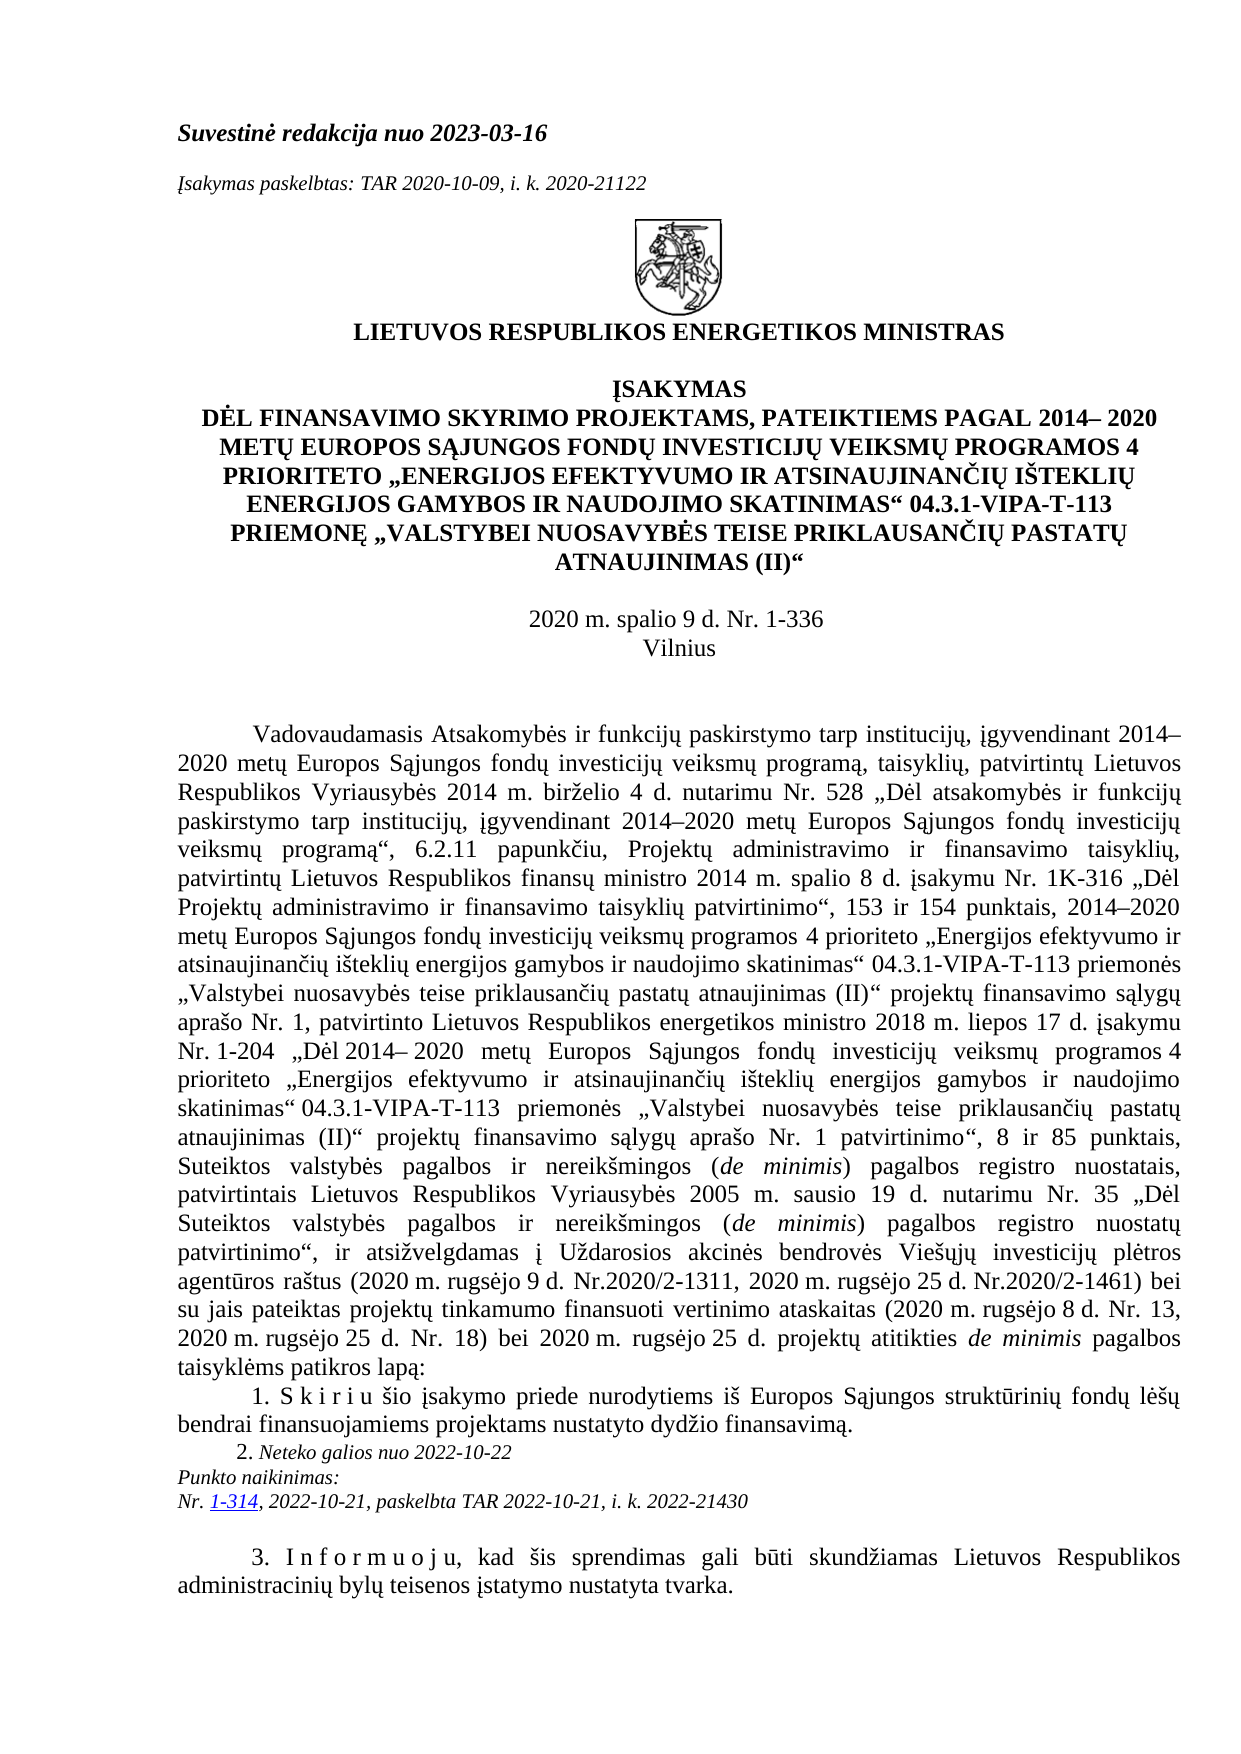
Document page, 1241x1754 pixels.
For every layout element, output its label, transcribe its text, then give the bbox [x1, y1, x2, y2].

text DĖL FINANSAVIMO SKYRIMO PROJEKTAMS, PATEIKTIEMS PAGAL 2014– 2020 METŲ EUROPOS SĄJUNGOS FONDŲ INVESTICIJŲ VEIKSMŲ PROGRAMOS 4 PRIORITETO „Energijos efektyvumo ir atsinaujinančių išteklių energijos gamybos ir naudojimo skatinimas“ 04.3.1-vipa-t-113 PRIEMONĘ „valstybei nuosavybės teise priklausančių pastatų atnaujinimas (II)“ [177, 403, 1181, 576]
text ĮSAKYMAS [177, 374, 1181, 403]
text Nr. 1-314, 2022-10-21, paskelbta TAR 2022-10-21, i. k. 2022-21430 [177, 1489, 1181, 1513]
text Suvestinė redakcija nuo 2023-03-16 [177, 118, 1181, 147]
text Vadovaudamasis Atsakomybės ir funkcijų paskirstymo tarp institucijų, įgyvendinant 2014–2020 metų Europos Sąjungos fondų investicijų veiksmų programą, taisyklių, patvirtintų Lietuvos Respublikos Vyriausybės 2014 m. birželio 4 d. nutarimu Nr. 528 „Dėl atsakomybės ir funkcijų paskirstymo tarp institucijų, įgyvendinant 2014–2020 metų Europos Sąjungos fondų investicijų veiksmų programą“, 6.2.11 papunkčiu, Projektų administravimo ir finansavimo taisyklių, patvirtintų Lietuvos Respublikos finansų ministro 2014 m. spalio 8 d. įsakymu Nr. 1K-316 „Dėl Projektų administravimo ir finansavimo taisyklių patvirtinimo“, 153 ir 154 punktais, 2014–2020 metų Europos Sąjungos fondų investicijų veiksmų programos 4 prioriteto „Energijos efektyvumo ir atsinaujinančių išteklių energijos gamybos ir naudojimo skatinimas“ 04.3.1-vipa-t-113 priemonės „Valstybei nuosavybės teise priklausančių pastatų atnaujinimas (II)“ projektų finansavimo sąlygų aprašo Nr. 1, patvirtinto Lietuvos Respublikos energetikos ministro 2018 m. liepos 17 d. įsakymu Nr. 1-204 „Dėl 2014– 2020 metų Europos Sąjungos fondų investicijų veiksmų programos 4 prioriteto „Energijos efektyvumo ir atsinaujinančių išteklių energijos gamybos ir naudojimo skatinimas“ 04.3.1-VIPA-T-113 priemonės „Valstybei nuosavybės teise priklausančių pastatų atnaujinimas (II)“ projektų finansavimo sąlygų aprašo Nr. 1 patvirtinimo“, 8 ir 85 punktais, Suteiktos valstybės pagalbos ir nereikšmingos (de minimis) pagalbos registro nuostatais, patvirtintais Lietuvos Respublikos Vyriausybės 2005 m. sausio 19 d. nutarimu Nr. 35 „Dėl Suteiktos valstybės pagalbos ir nereikšmingos (de minimis) pagalbos registro nuostatų patvirtinimo“, ir atsižvelgdamas į Uždarosios akcinės bendrovės Viešųjų investicijų plėtros agentūros raštus (2020 m. rugsėjo 9 d. Nr.2020/2-1311, 2020 m. rugsėjo 25 d. Nr.2020/2-1461) bei su jais pateiktas projektų tinkamumo finansuoti vertinimo ataskaitas (2020 m. rugsėjo 8 d. Nr. 13, 2020 m. rugsėjo 25 d. Nr. 18) bei 2020 m. rugsėjo 25 d. projektų atitikties de minimis pagalbos taisyklėms patikros lapą: [177, 719, 1181, 1381]
text Punkto naikinimas: [177, 1465, 1181, 1489]
text 2020 m. spalio 9 d. Nr. 1-336 [177, 604, 1181, 633]
text 1. S k i r i u šio įsakymo priede nurodytiems iš Europos Sąjungos struktūrinių fondų lėšų bendrai finansuojamiems projektams nustatyto dydžio finansavimą. [177, 1381, 1181, 1438]
text lIETUVOS RESPUBLIKOS energetikos MINISTRAS [177, 317, 1181, 346]
text Įsakymas paskelbtas: TAR 2020-10-09, i. k. 2020-21122 [177, 171, 1181, 195]
text Vilnius [177, 633, 1181, 662]
text 2. Neteko galios nuo 2022-10-22 [177, 1438, 1181, 1465]
text 3. I n f o r m u o j u, kad šis sprendimas gali būti skundžiamas Lietuvos Respublikos administracinių bylų teisenos įstatymo nustatyta tvarka. [177, 1542, 1181, 1599]
